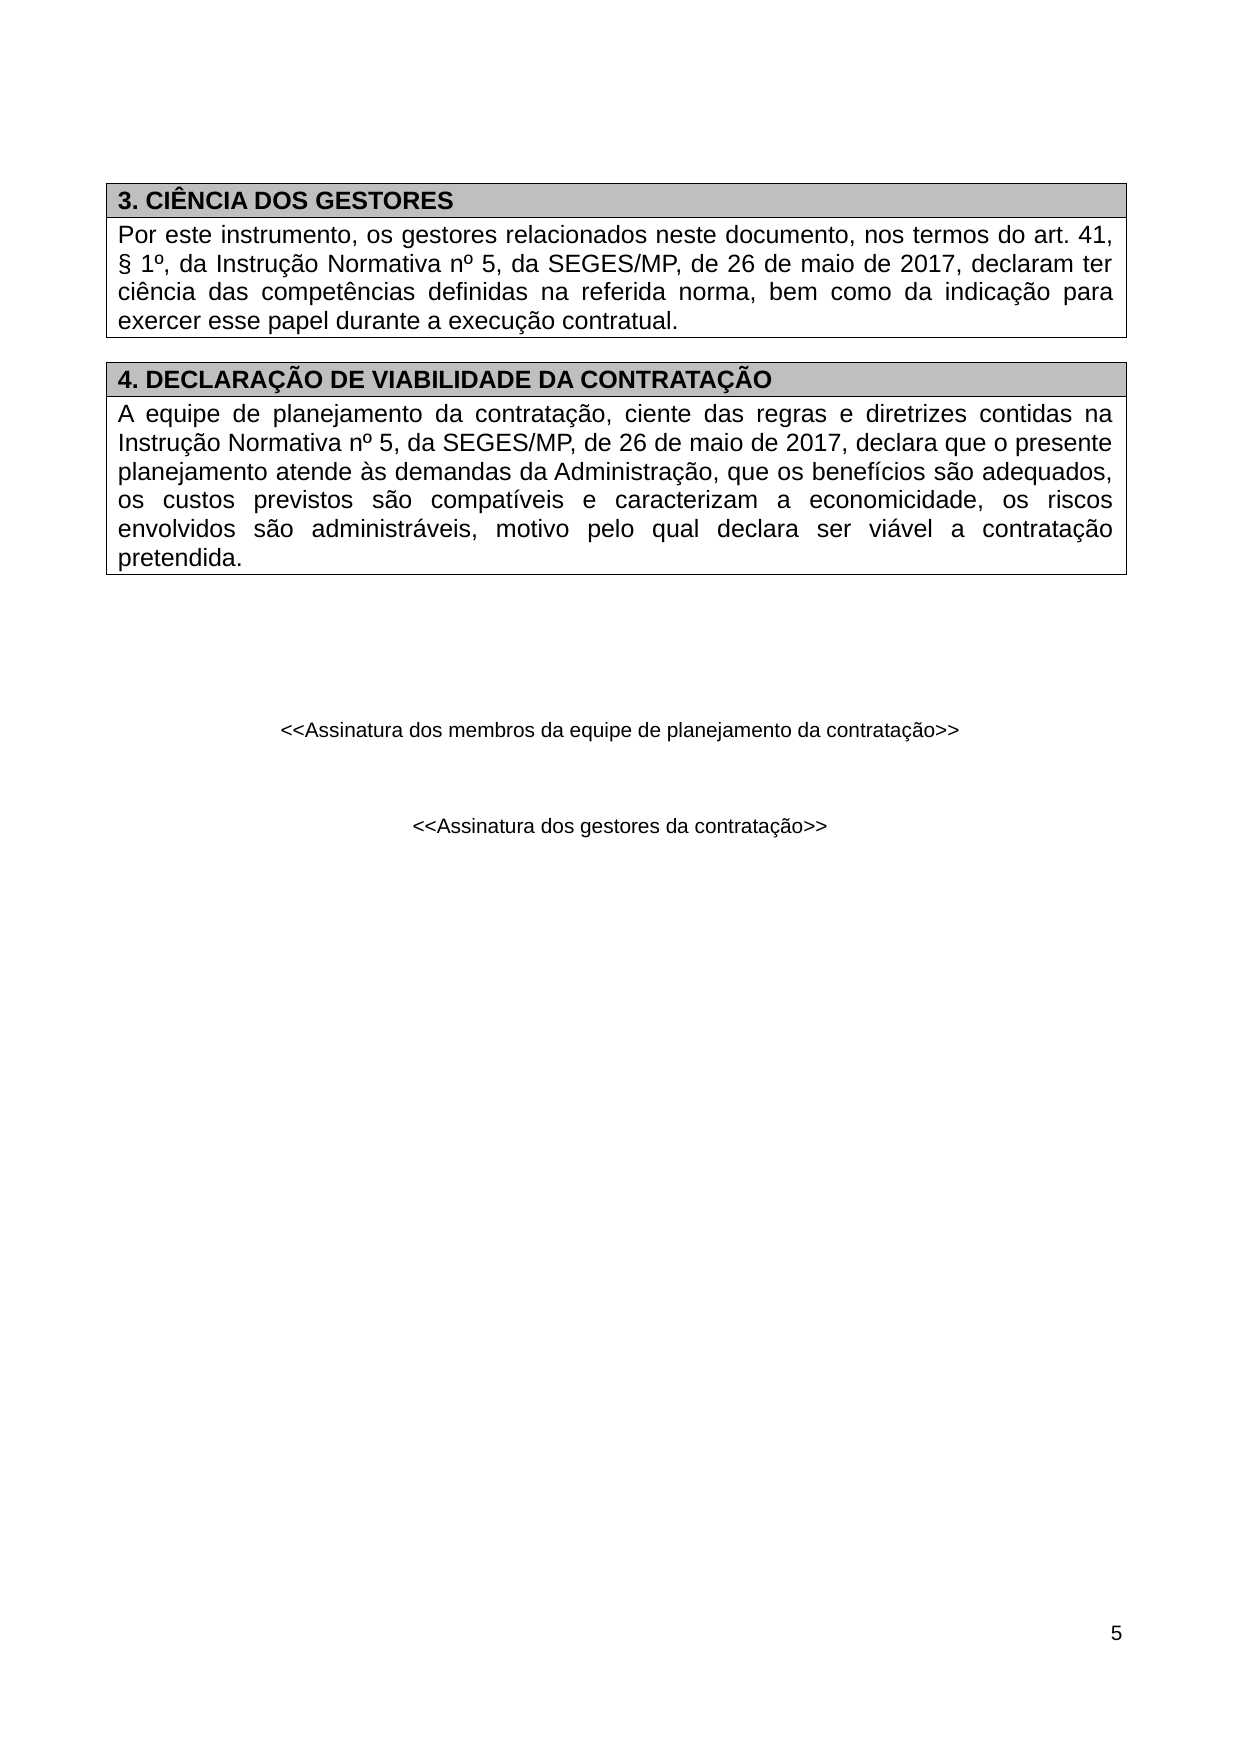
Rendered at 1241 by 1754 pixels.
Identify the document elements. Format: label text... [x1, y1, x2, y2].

table_header 3. CIÊNCIA DOS GESTORES [107, 184, 1126, 217]
table_cell Por este instrumento, os gestores relacionados neste documento, nos termos do art. 41, § 1º, da Instrução Normativa nº 5, da SEGES/MP, de 26 de maio de 2017, declaram ter ciência das competências definidas na referida norma, bem como da indicação para exercer esse papel durante a execução contratual. [107, 218, 1126, 337]
table_header 4. DECLARAÇÃO DE VIABILIDADE DA CONTRATAÇÃO [107, 363, 1126, 396]
text <<Assinatura dos gestores da contratação>> [118, 814, 1122, 838]
text <<Assinatura dos membros da equipe de planejamento da contratação>> [118, 718, 1122, 742]
table_cell A equipe de planejamento da contratação, ciente das regras e diretrizes contidas na Instrução Normativa nº 5, da SEGES/MP, de 26 de maio de 2017, declara que o presente planejamento atende às demandas da Administração, que os benefícios são adequados, os custos previstos são compatíveis e caracterizam a economicidade, os riscos envolvidos são administráveis, motivo pelo qual declara ser viável a contratação pretendida. [107, 397, 1126, 573]
